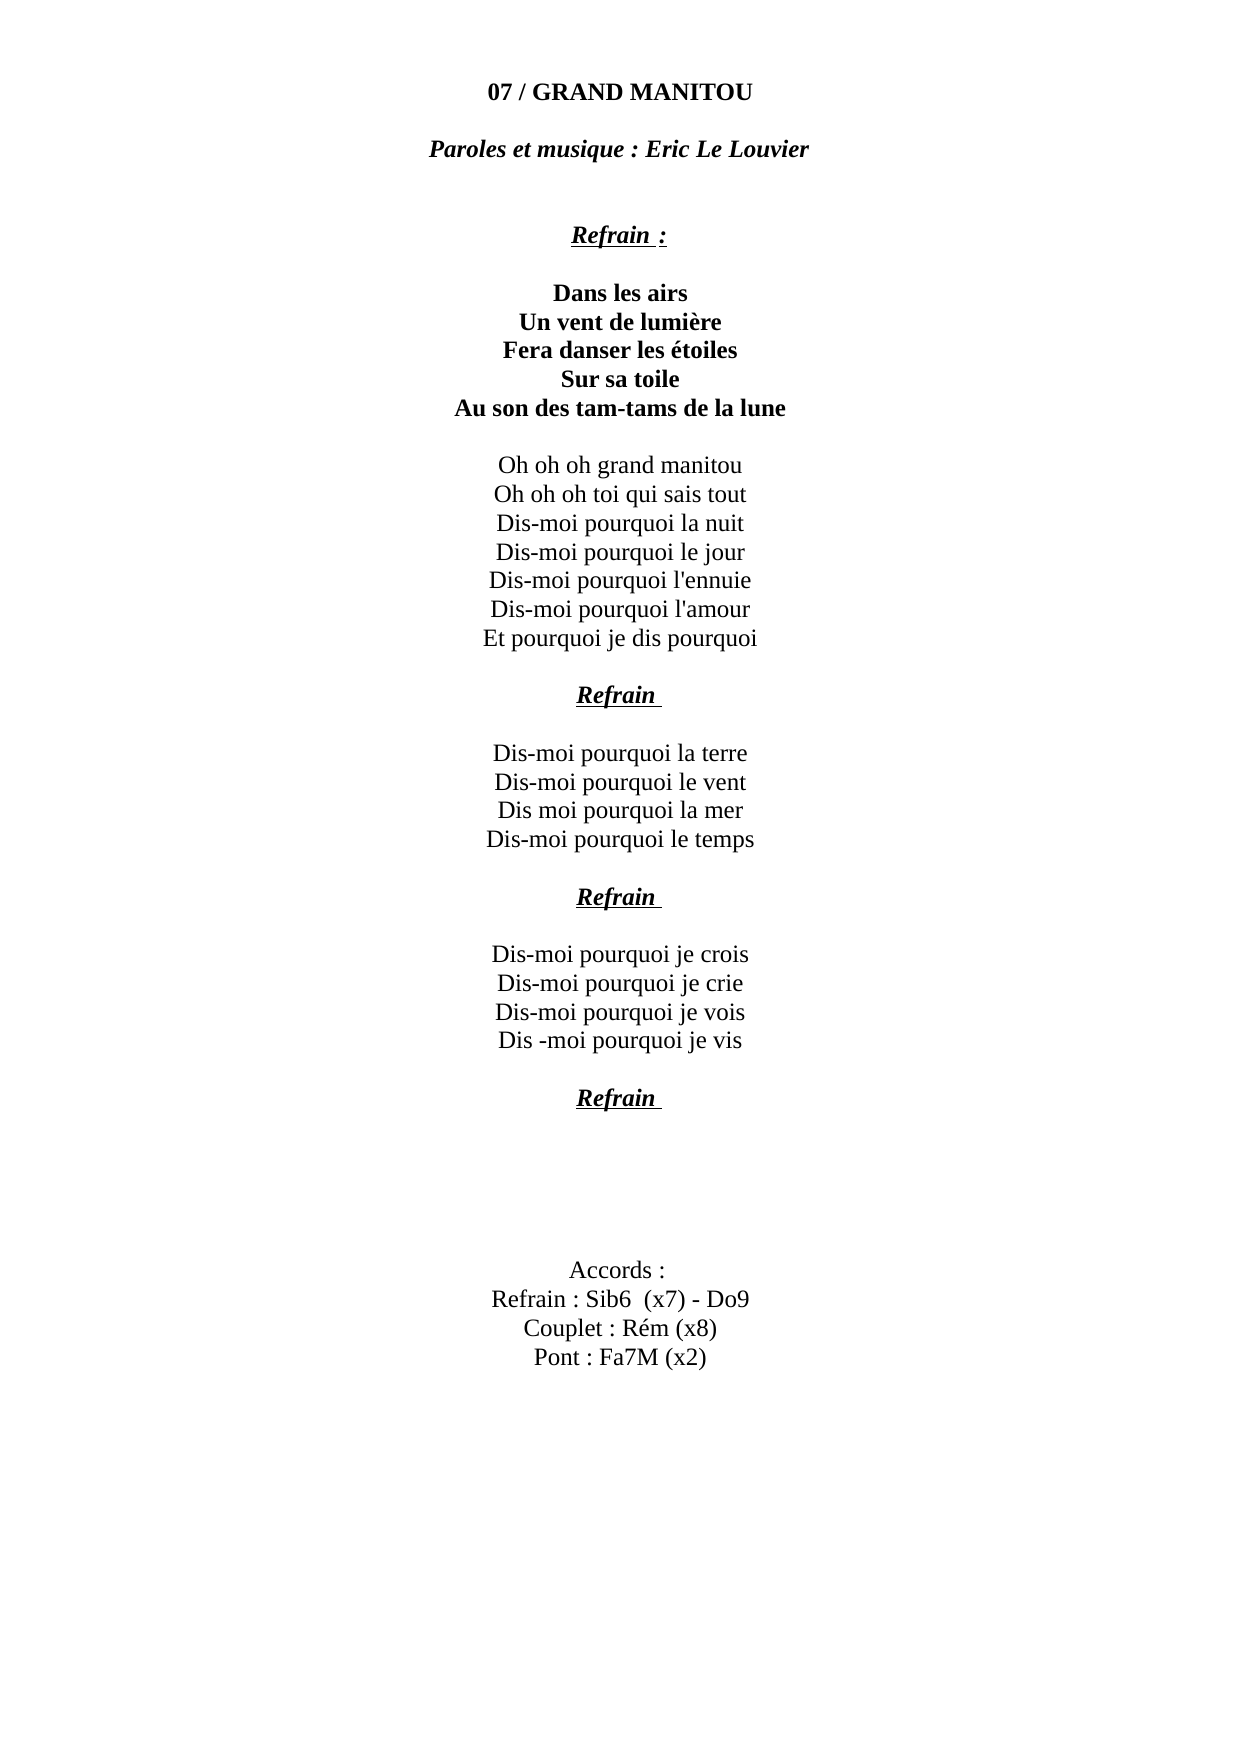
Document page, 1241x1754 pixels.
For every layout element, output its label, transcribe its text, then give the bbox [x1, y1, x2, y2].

text Dis moi pourquoi la mer [118, 796, 1122, 824]
text Oh oh oh grand manitou [118, 451, 1122, 479]
text Refrain : [118, 221, 1122, 249]
text Dis-moi pourquoi l'amour [118, 594, 1122, 623]
text Un vent de lumière [118, 307, 1122, 336]
text Dis-moi pourquoi je vois [118, 997, 1122, 1026]
text Fera danser les étoiles [118, 336, 1122, 364]
text Au son des tam-tams de la lune [118, 393, 1122, 422]
text Couplet : Rém (x8) [118, 1313, 1122, 1342]
text Dis-moi pourquoi le vent [118, 767, 1122, 796]
subtitle 07 / GRAND MANITOU [118, 77, 1122, 106]
text Dis-moi pourquoi je crie [118, 968, 1122, 997]
text Dans les airs [118, 278, 1122, 307]
text Oh oh oh toi qui sais tout [118, 479, 1122, 508]
text Dis-moi pourquoi la nuit [118, 508, 1122, 537]
text Refrain [118, 882, 1122, 911]
text Paroles et musique : Eric Le Louvier [118, 134, 1122, 163]
text Refrain : Sib6 (x7) - Do9 [118, 1284, 1122, 1313]
text Dis-moi pourquoi le temps [118, 824, 1122, 853]
text Pont : Fa7M (x2) [118, 1342, 1122, 1371]
text Dis-moi pourquoi l'ennuie [118, 566, 1122, 594]
text Dis-moi pourquoi je crois [118, 939, 1122, 968]
text Et pourquoi je dis pourquoi [118, 623, 1122, 652]
text Refrain [118, 681, 1122, 709]
text Sur sa toile [118, 364, 1122, 393]
text Dis-moi pourquoi la terre [118, 738, 1122, 767]
text Dis -moi pourquoi je vis [118, 1026, 1122, 1054]
text Dis-moi pourquoi le jour [118, 537, 1122, 566]
text Accords : [118, 1256, 1122, 1284]
text Refrain [118, 1083, 1122, 1112]
